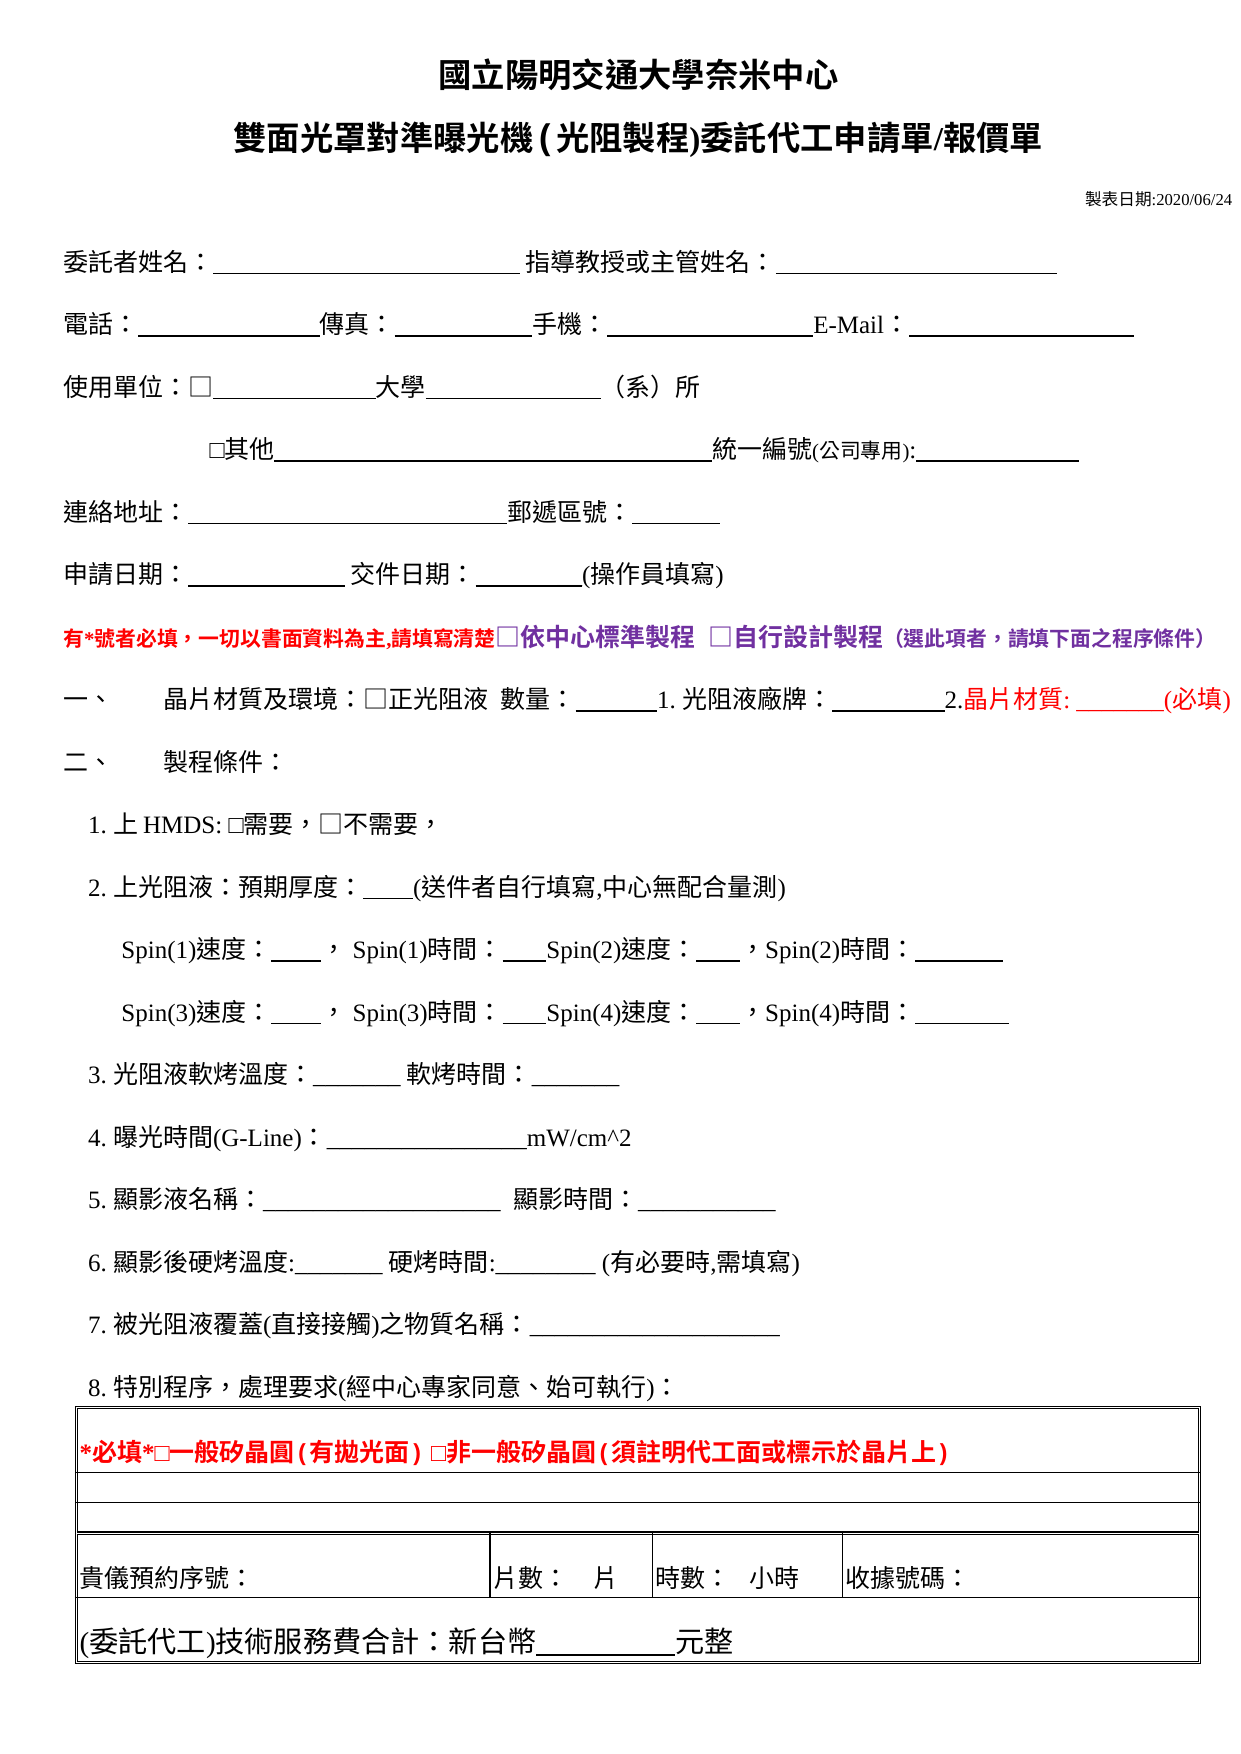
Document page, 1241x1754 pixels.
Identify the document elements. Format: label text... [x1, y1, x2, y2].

text □其他 統一編號(公司專用): [44, 406, 1232, 469]
list 上HMDS: □需要，□不需要， [88, 781, 1232, 844]
text 製表日期:2020/06/24 [63, 156, 1232, 219]
table_cell [78, 1473, 1198, 1502]
table_cell 收據號碼： [843, 1535, 1198, 1597]
table_cell [78, 1503, 1198, 1531]
text 連絡地址： 郵遞區號： [63, 469, 1232, 531]
list 顯影後硬烤溫度:_______ 硬烤時間:________ (有必要時,需填寫) [88, 1219, 1232, 1281]
list 製程條件： [63, 719, 1232, 781]
table_cell (委託代工)技術服務費合計：新台幣 元整 [78, 1598, 1198, 1661]
list 顯影液名稱：___________________ 顯影時間：___________ [88, 1156, 1232, 1219]
text 雙面光罩對準曝光機(光阻製程)委託代工申請單/報價單 [44, 94, 1232, 156]
list 曝光時間(G-Line)：________________mW/cm^2 [88, 1094, 1232, 1156]
list 被光阻液覆蓋(直接接觸)之物質名稱：____________________ [88, 1281, 1232, 1344]
table_cell 時數： 小時 [653, 1535, 842, 1597]
text 委託者姓名： 指導教授或主管姓名： [63, 219, 1232, 281]
table_cell 片數： 片 [491, 1535, 652, 1597]
text 電話： 傳真： 手機： E-Mail： [63, 281, 1232, 344]
table_cell 貴儀預約序號： [78, 1535, 489, 1597]
text 使用單位：□ 大學 （系）所 [63, 344, 1232, 406]
text Spin(3)速度： ， Spin(3)時間： Spin(4)速度： ，Spin(4)時間： [44, 969, 1232, 1031]
text Spin(1)速度： ， Spin(1)時間： Spin(2)速度： ，Spin(2)時間： [80, 906, 1232, 969]
text 國立陽明交通大學奈米中心 [44, 31, 1232, 94]
list 光阻液軟烤溫度：_______ 軟烤時間：_______ [88, 1031, 1232, 1094]
list 特別程序，處理要求(經中心專家同意、始可執行)： [88, 1344, 1232, 1406]
text 有*號者必填，一切以書面資料為主,請填寫清楚□依中心標準製程 □自行設計製程（選此項者，請填下面之程序條件） [63, 594, 1232, 656]
text 申請日期： 交件日期： __(操作員填寫) [63, 531, 1232, 594]
table_header *必填*󠆷□一般矽晶圓(有拋光面)󠆷 □非一般矽晶圓(須註明代工面或標示於晶片上) [78, 1409, 1198, 1472]
list 上光阻液：預期厚度： (送件者自行填寫,中心無配合量測) [88, 844, 1232, 906]
list 晶片材質及環境：□正光阻液 數量： 1. 光阻液廠牌： 2.晶片材質: _______(必填) [63, 656, 1232, 719]
